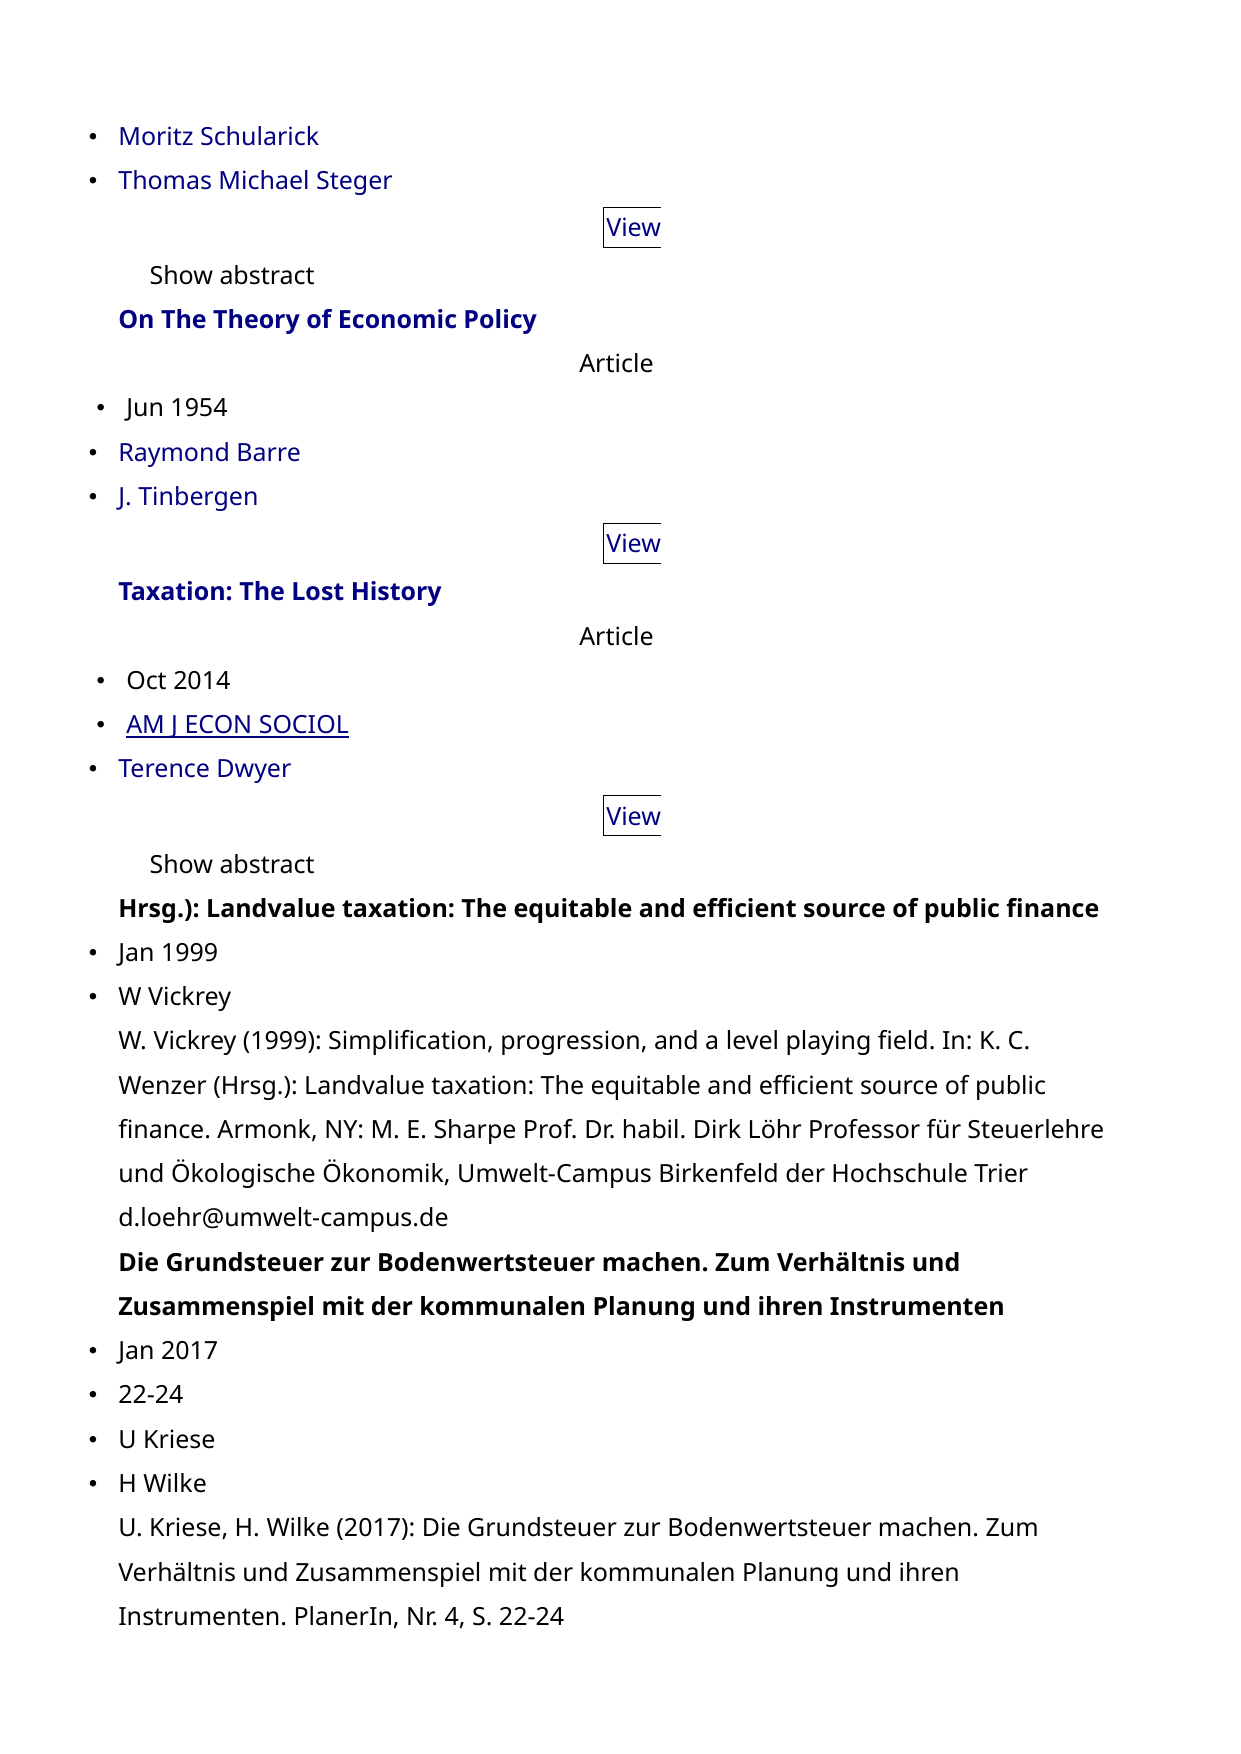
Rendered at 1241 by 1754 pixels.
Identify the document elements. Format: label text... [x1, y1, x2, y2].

text View [604, 523, 1114, 563]
list Raymond Barre [118, 434, 1122, 468]
text [149, 207, 603, 247]
text Die Grundsteuer zur Bodenwertsteuer machen. Zum Verhältnis und Zusammenspiel mit der kommunalen Planung und ihren Instrumenten [118, 1244, 1122, 1323]
text Taxation: The Lost History [118, 574, 1122, 608]
list Jun 1954 [126, 390, 1122, 424]
text On The Theory of Economic Policy [118, 301, 1122, 336]
list W Vickrey [118, 979, 1122, 1013]
list U Kriese [118, 1421, 1122, 1456]
text W. Vickrey (1999): Simplification, progression, and a level playing field. In: K. C. Wenzer (Hrsg.): Landvalue taxation: The equitable and efficient source of public finance. Armonk, NY: M. E. Sharpe Prof. Dr. habil. Dirk Löhr Professor für Steuerlehre und Ökologische Ökonomik, Umwelt-Campus Birkenfeld der Hochschule Trier d.loehr@umwelt-campus.de [118, 1023, 1122, 1234]
text [149, 523, 603, 563]
text View [604, 795, 1114, 836]
text Show abstract [149, 847, 1114, 881]
list J. Tinbergen [118, 478, 1122, 513]
list Moritz Schularick [118, 118, 1122, 152]
list H Wilke [118, 1466, 1122, 1500]
text Show abstract [149, 258, 1114, 292]
text View [604, 207, 1114, 247]
text Article [118, 618, 1114, 652]
list Jan 2017 [118, 1333, 1122, 1367]
list Jan 1999 [118, 934, 1122, 968]
text Article [118, 346, 1114, 380]
list 22-24 [118, 1377, 1122, 1411]
text U. Kriese, H. Wilke (2017): Die Grundsteuer zur Bodenwertsteuer machen. Zum Verhältnis und Zusammenspiel mit der kommunalen Planung und ihren Instrumenten. PlanerIn, Nr. 4, S. 22-24 [118, 1510, 1122, 1633]
list AM J ECON SOCIOL [126, 707, 1122, 741]
list Terence Dwyer [118, 751, 1122, 785]
list Oct 2014 [126, 663, 1122, 697]
text Hrsg.): Landvalue taxation: The equitable and efficient source of public finance [118, 890, 1122, 924]
text [149, 795, 603, 836]
list Thomas Michael Steger [118, 162, 1122, 196]
